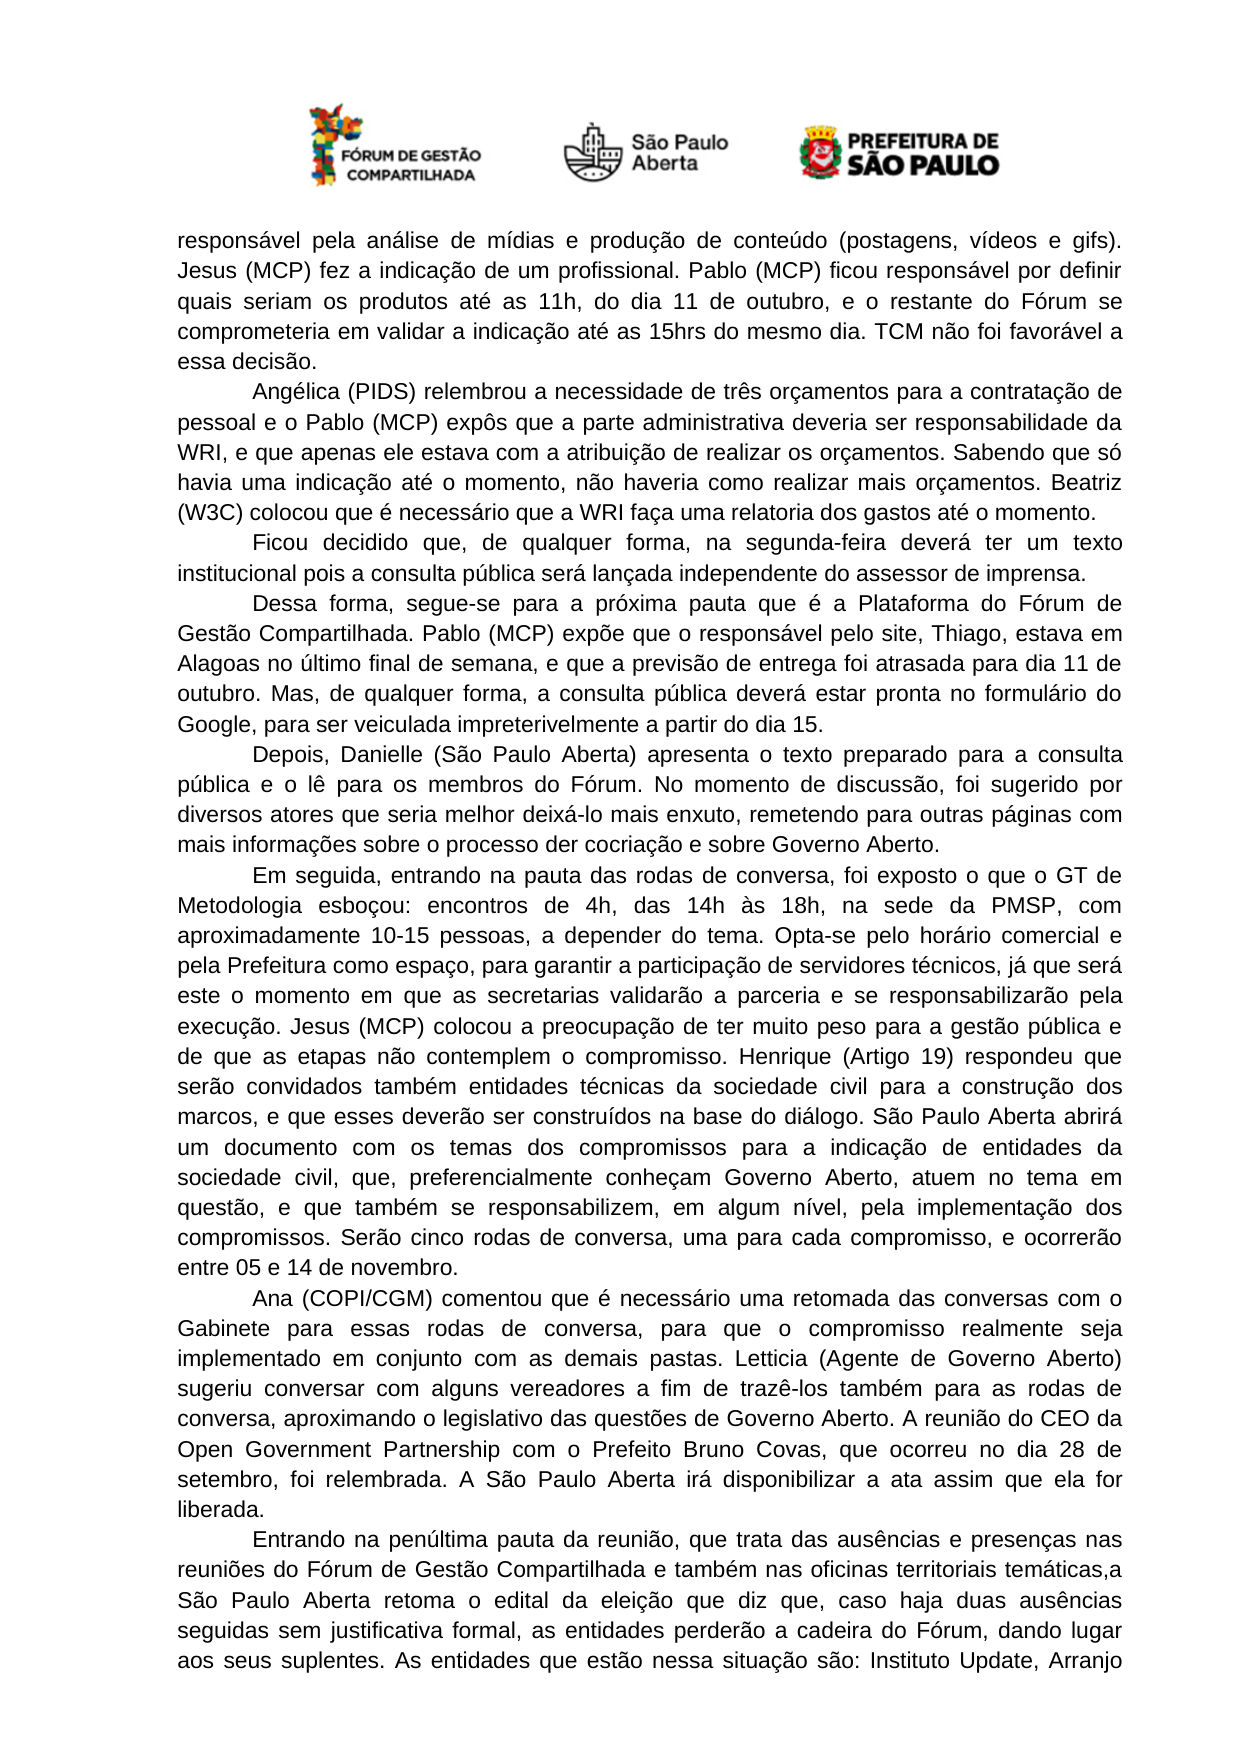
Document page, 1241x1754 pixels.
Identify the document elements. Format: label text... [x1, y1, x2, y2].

text Dessa forma, segue-se para a próxima pauta que é a Plataforma do Fórum de Gestão Compartilhada. Pablo (MCP) expõe que o responsável pelo site, Thiago, estava em Alagoas no último final de semana, e que a previsão de entrega foi atrasada para dia 11 de outubro. Mas, de qualquer forma, a consulta pública deverá estar pronta no formulário do Google, para ser veiculada impreterivelmente a partir do dia 15. [177, 590, 1123, 737]
text Entrando na penúltima pauta da reunião, que trata das ausências e presenças nas reuniões do Fórum de Gestão Compartilhada e também nas oficinas territoriais temáticas,a São Paulo Aberta retoma o edital da eleição que diz que, caso haja duas ausências seguidas sem justificativa formal, as entidades perderão a cadeira do Fórum, dando lugar aos seus suplentes. As entidades que estão nessa situação são: Instituto Update, Arranjo [177, 1526, 1123, 1673]
text Ficou decidido que, de qualquer forma, na segunda-feira deverá ter um texto institucional pois a consulta pública será lançada independente do assessor de imprensa. [177, 529, 1123, 586]
text responsável pela análise de mídias e produção de conteúdo (postagens, vídeos e gifs). Jesus (MCP) fez a indicação de um profissional. Pablo (MCP) ficou responsável por definir quais seriam os produtos até as 11h, do dia 11 de outubro, e o restante do Fórum se comprometeria em validar a indicação até as 15hrs do mesmo dia. TCM não foi favorável a essa decisão. [177, 177, 1123, 374]
text Ana (COPI/CGM) comentou que é necessário uma retomada das conversas com o Gabinete para essas rodas de conversa, para que o compromisso realmente seja implementado em conjunto com as demais pastas. Letticia (Agente de Governo Aberto) sugeriu conversar com alguns vereadores a fim de trazê-los também para as rodas de conversa, aproximando o legislativo das questões de Governo Aberto. A reunião do CEO da Open Government Partnership com o Prefeito Bruno Covas, que ocorreu no dia 28 de setembro, foi relembrada. A São Paulo Aberta irá disponibilizar a ata assim que ela for liberada. [177, 1284, 1123, 1522]
text Depois, Danielle (São Paulo Aberta) apresenta o texto preparado para a consulta pública e o lê para os membros do Fórum. No momento de discussão, foi sugerido por diversos atores que seria melhor deixá-lo mais enxuto, remetendo para outras páginas com mais informações sobre o processo der cocriação e sobre Governo Aberto. [177, 741, 1123, 858]
text Angélica (PIDS) relembrou a necessidade de três orçamentos para a contratação de pessoal e o Pablo (MCP) expôs que a parte administrativa deveria ser responsabilidade da WRI, e que apenas ele estava com a atribuição de realizar os orçamentos. Sabendo que só havia uma indicação até o momento, não haveria como realizar mais orçamentos. Beatriz (W3C) colocou que é necessário que a WRI faça uma relatoria dos gastos até o momento. [177, 378, 1123, 526]
text Em seguida, entrando na pauta das rodas de conversa, foi exposto o que o GT de Metodologia esboçou: encontros de 4h, das 14h às 18h, na sede da PMSP, com aproximadamente 10-15 pessoas, a depender do tema. Opta-se pelo horário comercial e pela Prefeitura como espaço, para garantir a participação de servidores técnicos, já que será este o momento em que as secretarias validarão a parceria e se responsabilizarão pela execução. Jesus (MCP) colocou a preocupação de ter muito peso para a gestão pública e de que as etapas não contemplem o compromisso. Henrique (Artigo 19) respondeu que serão convidados também entidades técnicas da sociedade civil para a construção dos marcos, e que esses deverão ser construídos na base do diálogo. São Paulo Aberta abrirá um documento com os temas dos compromissos para a indicação de entidades da sociedade civil, que, preferencialmente conheçam Governo Aberto, atuem no tema em questão, e que também se responsabilizem, em algum nível, pela implementação dos compromissos. Serão cinco rodas de conversa, uma para cada compromisso, e ocorrerão entre 05 e 14 de novembro. [177, 862, 1123, 1281]
